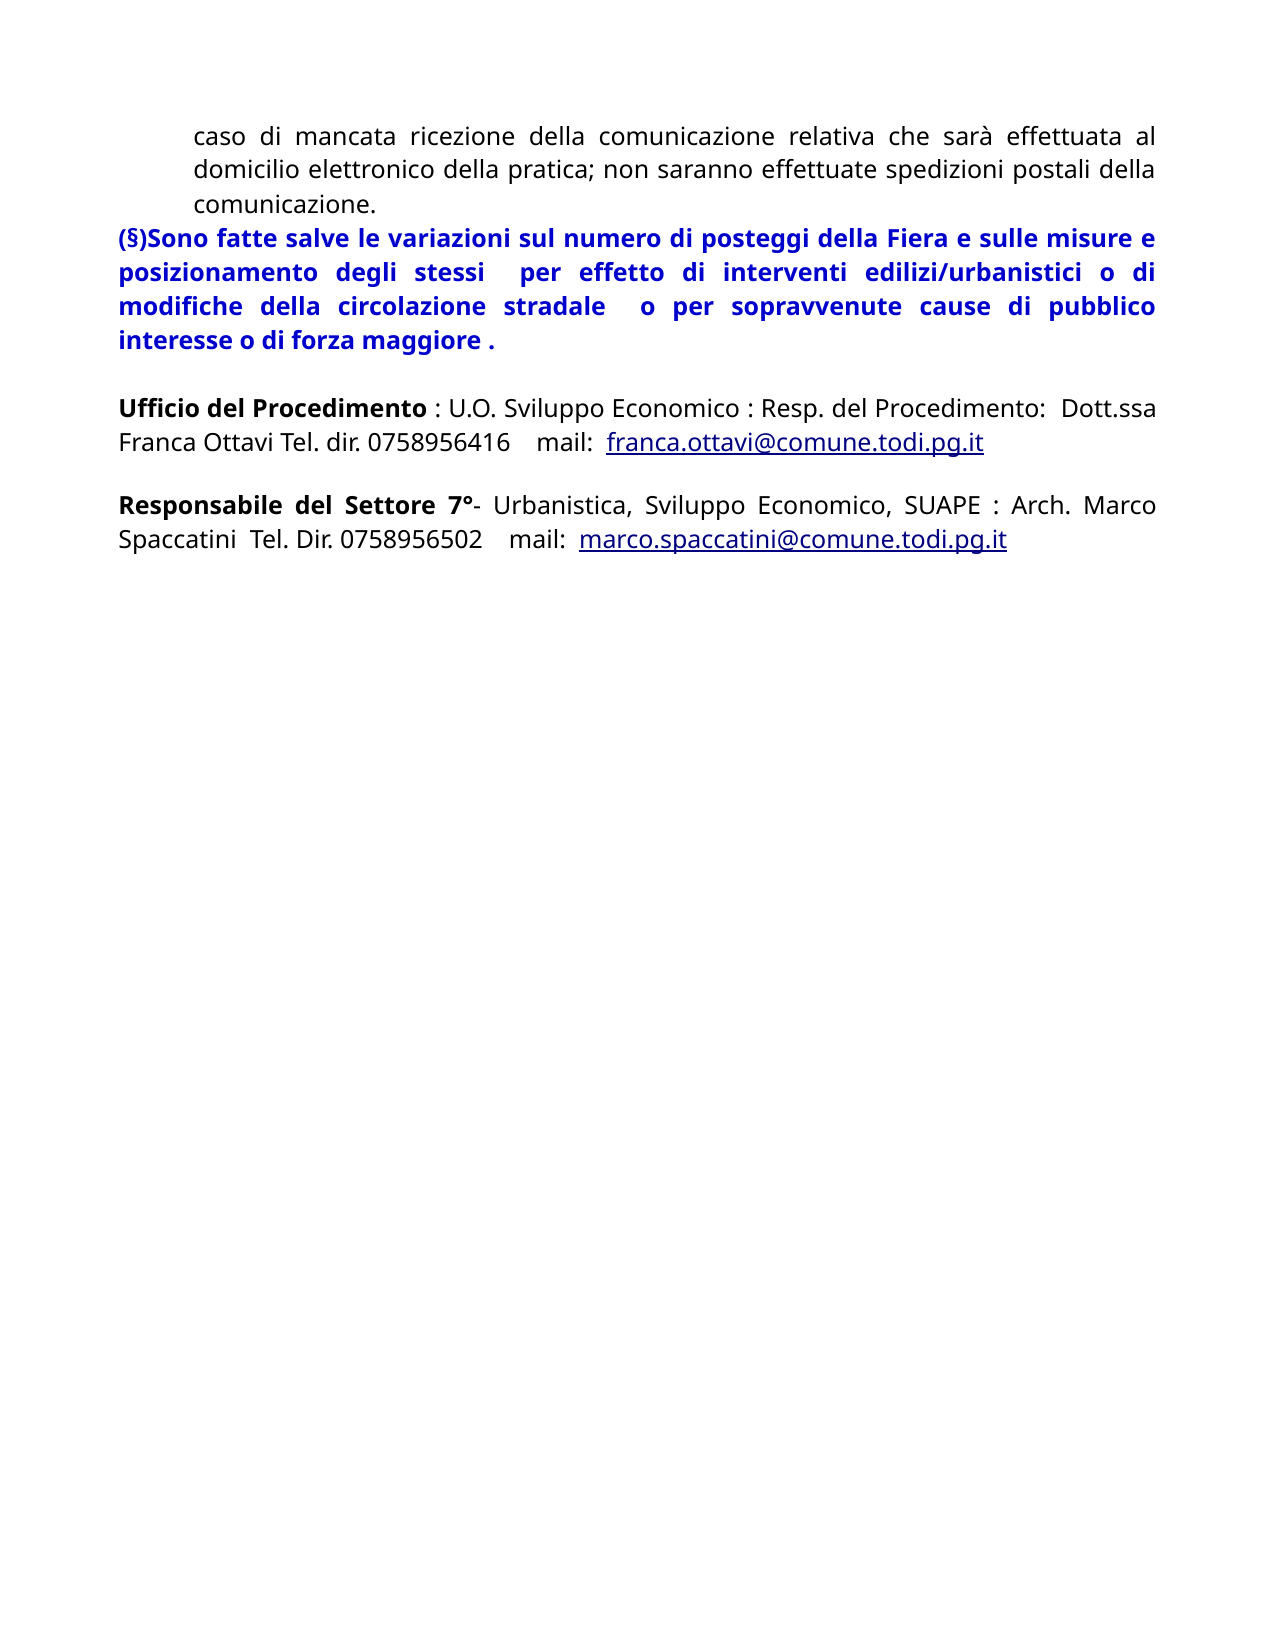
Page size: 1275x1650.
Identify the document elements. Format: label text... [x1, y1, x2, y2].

text Ufficio del Procedimento : U.O. Sviluppo Economico : Resp. del Procedimento: Dott.ssa Franca Ottavi Tel. dir. 0758956416 mail: franca.ottavi@comune.todi.pg.it [118, 391, 1157, 459]
text Responsabile del Settore 7°- Urbanistica, Sviluppo Economico, SUAPE : Arch. Marco Spaccatini Tel. Dir. 0758956502 mail: marco.spaccatini@comune.todi.pg.it [118, 487, 1157, 556]
list caso di mancata ricezione della comunicazione relativa che sarà effettuata al domicilio elettronico della pratica; non saranno effettuate spedizioni postali della comunicazione. [156, 118, 1157, 220]
text (§)Sono fatte salve le variazioni sul numero di posteggi della Fiera e sulle misure e posizionamento degli stessi per effetto di interventi edilizi/urbanistici o di modifiche della circolazione stradale o per sopravvenute cause di pubblico interesse o di forza maggiore . [118, 220, 1157, 357]
